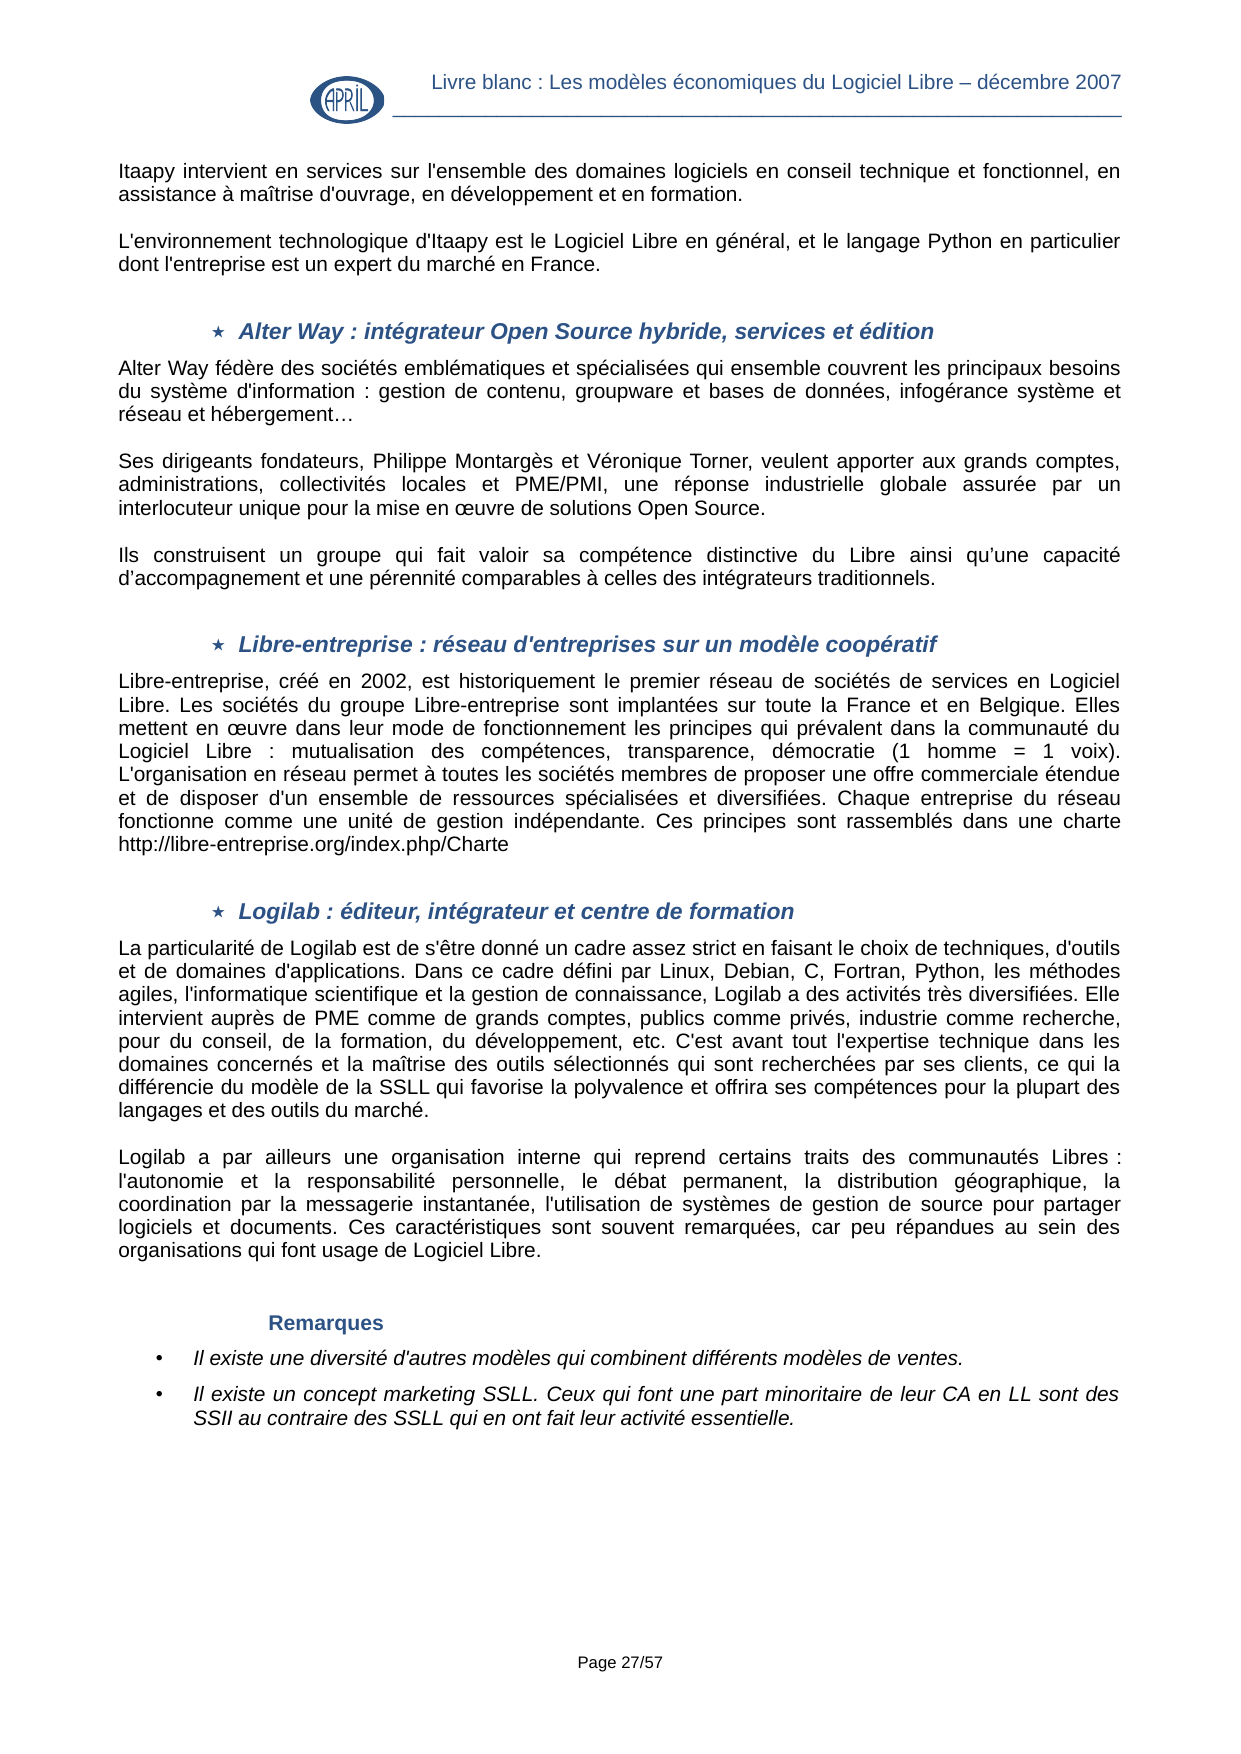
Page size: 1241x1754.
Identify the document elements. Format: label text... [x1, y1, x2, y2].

list Il existe une diversité d'autres modèles qui combinent différents modèles de ventes. [156, 1347, 1122, 1370]
subtitle Remarques [193, 1311, 1122, 1334]
subtitle Libre-entreprise : réseau d'entreprises sur un modèle coopératif [165, 632, 1122, 658]
picture [310, 76, 385, 124]
text Alter Way fédère des sociétés emblématiques et spécialisées qui ensemble couvrent les principaux besoins du système d'information : gestion de contenu, groupware et bases de données, infogérance système et réseau et hébergement… [118, 356, 1122, 426]
text Itaapy intervient en services sur l'ensemble des domaines logiciels en conseil technique et fonctionnel, en assistance à maîtrise d'ouvrage, en développement et en formation. [118, 159, 1122, 206]
text Ils construisent un groupe qui fait valoir sa compétence distinctive du Libre ainsi qu’une capacité d’accompagnement et une pérennité comparables à celles des intégrateurs traditionnels. [118, 543, 1122, 589]
subtitle Logilab : éditeur, intégrateur et centre de formation [165, 898, 1122, 924]
text L'environnement technologique d'Itaapy est le Logiciel Libre en général, et le langage Python en particulier dont l'entreprise est un expert du marché en France. [118, 229, 1122, 276]
text Ses dirigeants fondateurs, Philippe Montargès et Véronique Torner, veulent apporter aux grands comptes, administrations, collectivités locales et PME/PMI, une réponse industrielle globale assurée par un interlocuteur unique pour la mise en œuvre de solutions Open Source. [118, 450, 1122, 519]
text Logilab a par ailleurs une organisation interne qui reprend certains traits des communautés Libres : l'autonomie et la responsabilité personnelle, le débat permanent, la distribution géographique, la coordination par la messagerie instantanée, l'utilisation de systèmes de gestion de source pour partager logiciels et documents. Ces caractéristiques sont souvent remarquées, car peu répandues au sein des organisations qui font usage de Logiciel Libre. [118, 1146, 1122, 1262]
list Il existe un concept marketing SSLL. Ceux qui font une part minoritaire de leur CA en LL sont des SSII au contraire des SSLL qui en ont fait leur activité essentielle. [156, 1383, 1122, 1429]
text Libre-entreprise, créé en 2002, est historiquement le premier réseau de sociétés de services en Logiciel Libre. Les sociétés du groupe Libre-entreprise sont implantées sur toute la France et en Belgique. Elles mettent en œuvre dans leur mode de fonctionnement les principes qui prévalent dans la communauté du Logiciel Libre : mutualisation des compétences, transparence, démocratie (1 homme = 1 voix). L'organisation en réseau permet à toutes les sociétés membres de proposer une offre commerciale étendue et de disposer d'un ensemble de ressources spécialisées et diversifiées. Chaque entreprise du réseau fonctionne comme une unité de gestion indépendante. Ces principes sont rassemblés dans une charte http://libre-entreprise.org/index.php/Charte [118, 670, 1122, 856]
text La particularité de Logilab est de s'être donné un cadre assez strict en faisant le choix de techniques, d'outils et de domaines d'applications. Dans ce cadre défini par Linux, Debian, C, Fortran, Python, les méthodes agiles, l'informatique scientifique et la gestion de connaissance, Logilab a des activités très diversifiées. Elle intervient auprès de PME comme de grands comptes, publics comme privés, industrie comme recherche, pour du conseil, de la formation, du développement, etc. C'est avant tout l'expertise technique dans les domaines concernés et la maîtrise des outils sélectionnés qui sont recherchées par ses clients, ce qui la différencie du modèle de la SSLL qui favorise la polyvalence et offrira ses compétences pour la plupart des langages et des outils du marché. [118, 936, 1122, 1122]
subtitle Alter Way : intégrateur Open Source hybride, services et édition [165, 318, 1122, 344]
